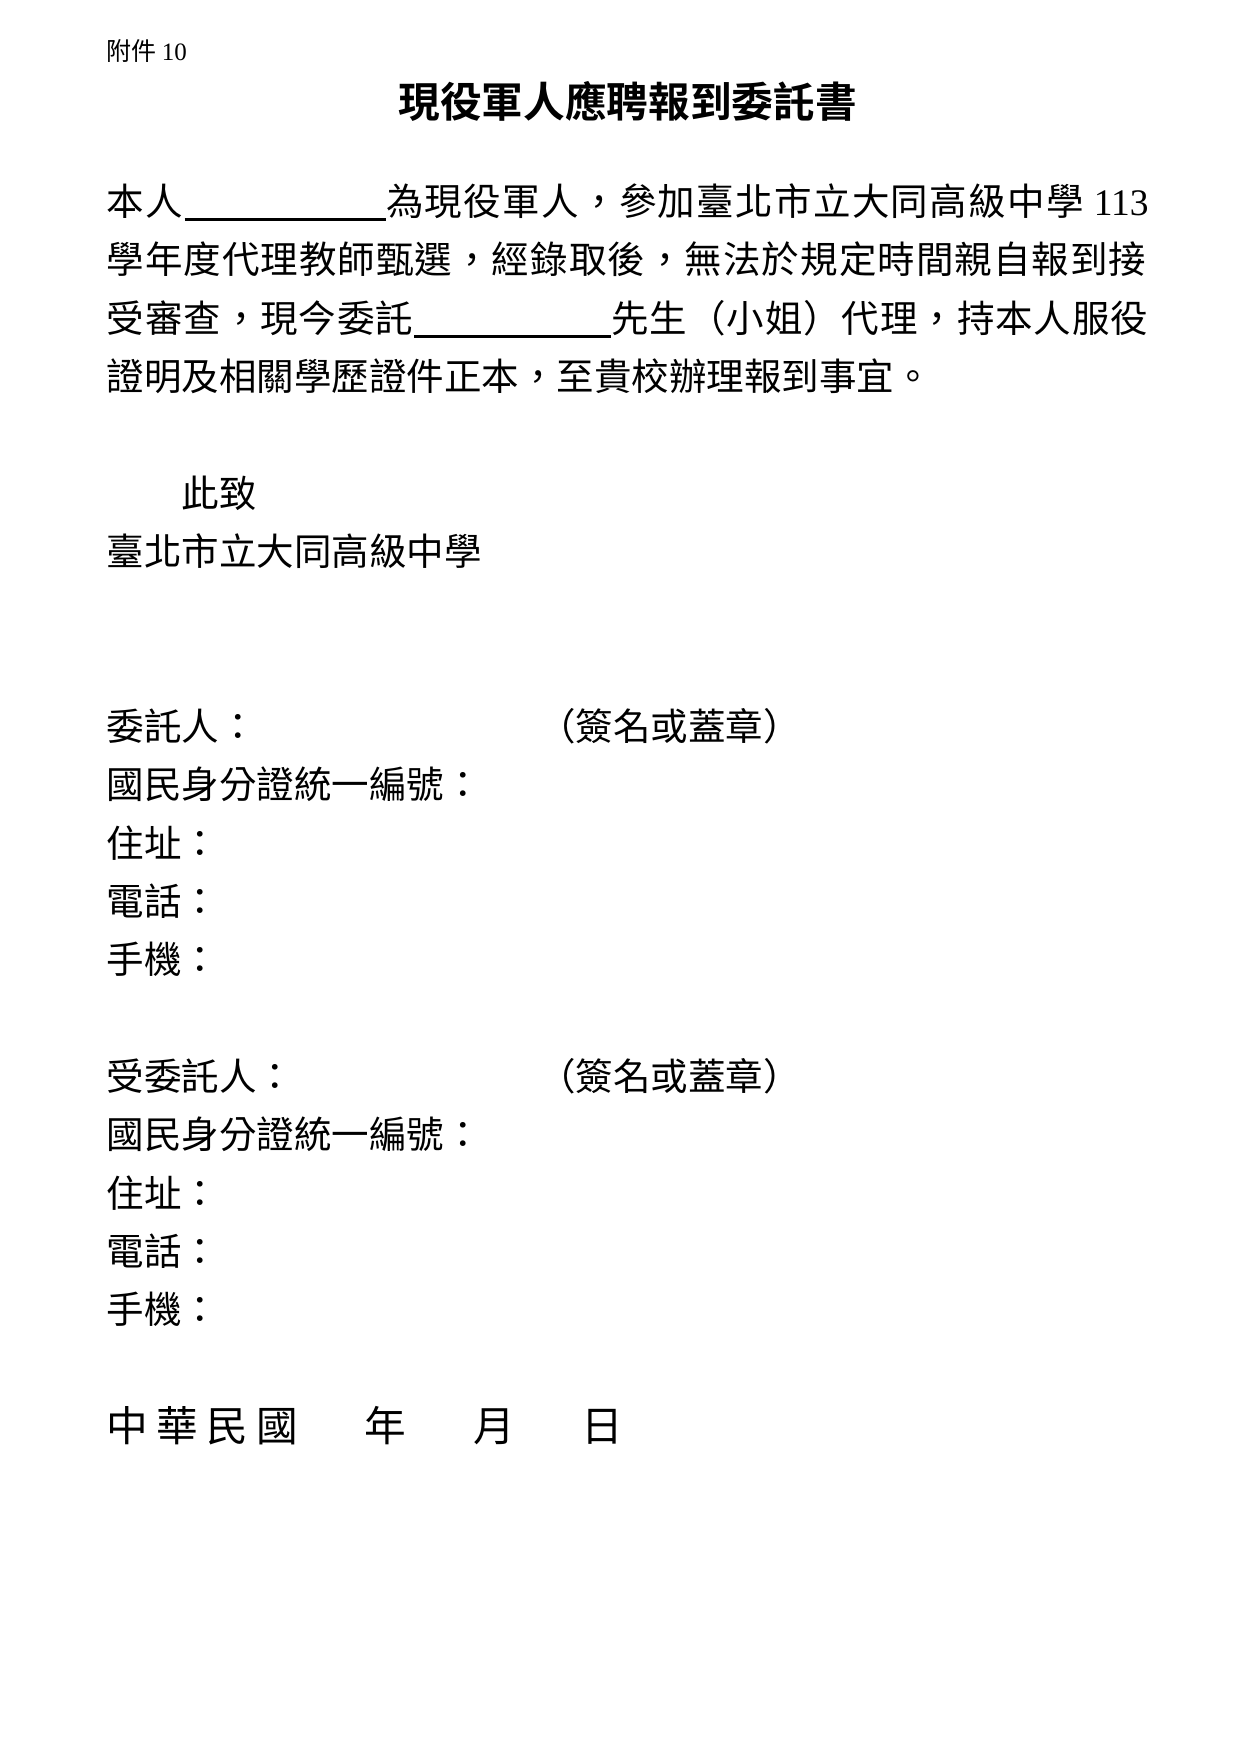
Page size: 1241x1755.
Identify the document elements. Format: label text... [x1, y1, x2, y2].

text 電話： [107, 868, 1148, 926]
text 附件10 [107, 27, 1148, 69]
text 受委託人： （簽名或蓋章） [107, 1043, 1148, 1101]
text 臺北市立大同高級中學 [107, 518, 1148, 576]
text 本人 為現役軍人，參加臺北市立大同高級中學113學年度代理教師甄選，經錄取後，無法於規定時間親自報到接受審查，現今委託 先生（小姐）代理，持本人服役證明及相關學歷證件正本，至貴校辦理報到事宜。 [107, 168, 1148, 401]
text 國民身分證統一編號： [107, 1101, 1148, 1159]
text 電話： [107, 1218, 1148, 1276]
text 手機： [107, 1276, 1148, 1334]
text 國民身分證統一編號： [107, 751, 1148, 809]
text 住址： [107, 809, 1148, 868]
text 此致 [107, 459, 1148, 518]
text 手機： [107, 926, 1148, 984]
text 住址： [107, 1159, 1148, 1218]
text 中華民國 年 月 日 [107, 1393, 1148, 1453]
text 委託人： （簽名或蓋章） [107, 693, 1148, 751]
text 現役軍人應聘報到委託書 [107, 69, 1148, 129]
